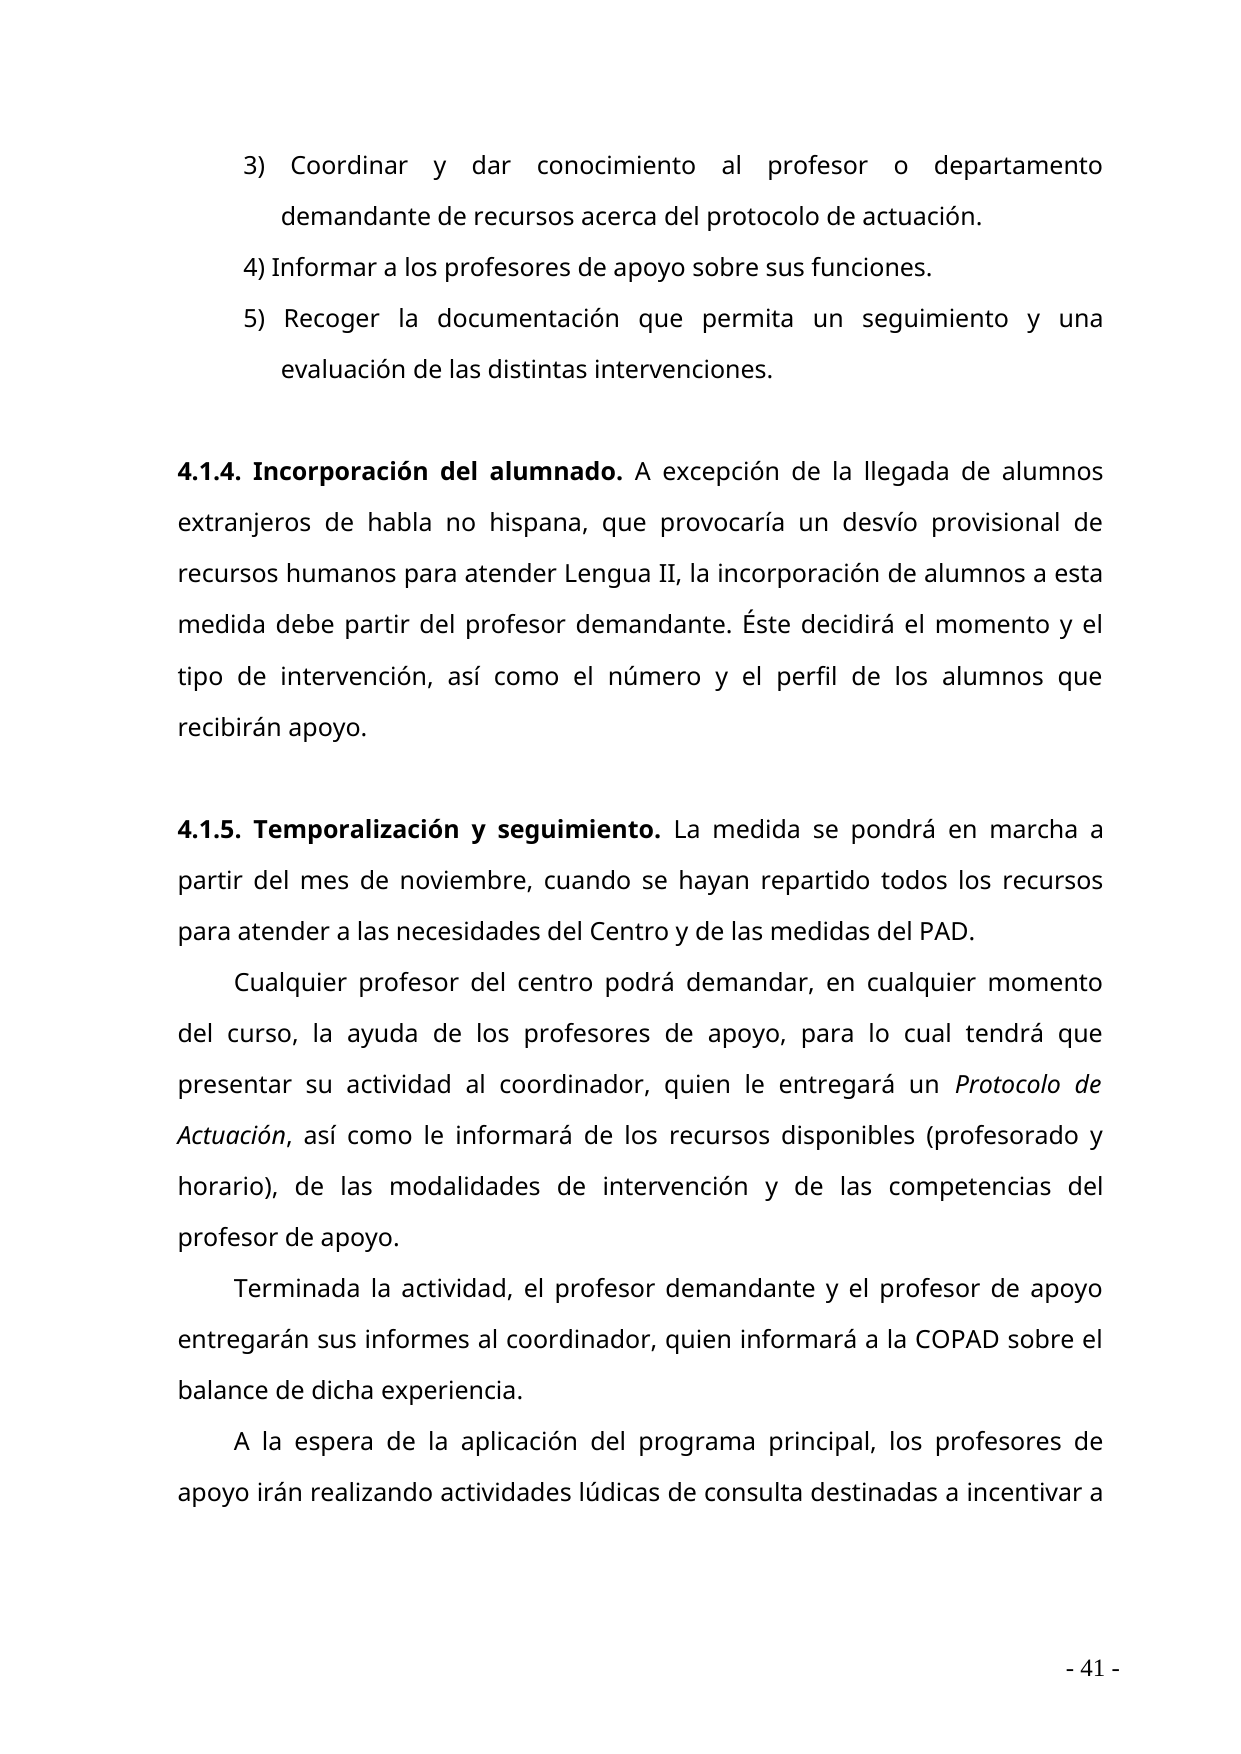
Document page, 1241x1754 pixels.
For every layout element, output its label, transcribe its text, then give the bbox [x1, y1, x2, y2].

text 4) Informar a los profesores de apoyo sobre sus funciones. [243, 250, 1104, 284]
text Terminada la actividad, el profesor demandante y el profesor de apoyo entregarán sus informes al coordinador, quien informará a la COPAD sobre el balance de dicha experiencia. [177, 1271, 1104, 1407]
text 4.1.5. Temporalización y seguimiento. La medida se pondrá en marcha a partir del mes de noviembre, cuando se hayan repartido todos los recursos para atender a las necesidades del Centro y de las medidas del PAD. [177, 811, 1104, 947]
text 3) Coordinar y dar conocimiento al profesor o departamento demandante de recursos acerca del protocolo de actuación. [243, 148, 1104, 233]
text A la espera de la aplicación del programa principal, los profesores de apoyo irán realizando actividades lúdicas de consulta destinadas a incentivar a [177, 1424, 1104, 1509]
text 5) Recoger la documentación que permita un seguimiento y una evaluación de las distintas intervenciones. [243, 301, 1104, 386]
text Cualquier profesor del centro podrá demandar, en cualquier momento del curso, la ayuda de los profesores de apoyo, para lo cual tendrá que presentar su actividad al coordinador, quien le entregará un Protocolo de Actuación, así como le informará de los recursos disponibles (profesorado y horario), de las modalidades de intervención y de las competencias del profesor de apoyo. [177, 964, 1104, 1254]
text 4.1.4. Incorporación del alumnado. A excepción de la llegada de alumnos extranjeros de habla no hispana, que provocaría un desvío provisional de recursos humanos para atender Lengua II, la incorporación de alumnos a esta medida debe partir del profesor demandante. Éste decidirá el momento y el tipo de intervención, así como el número y el perfil de los alumnos que recibirán apoyo. [177, 454, 1104, 743]
